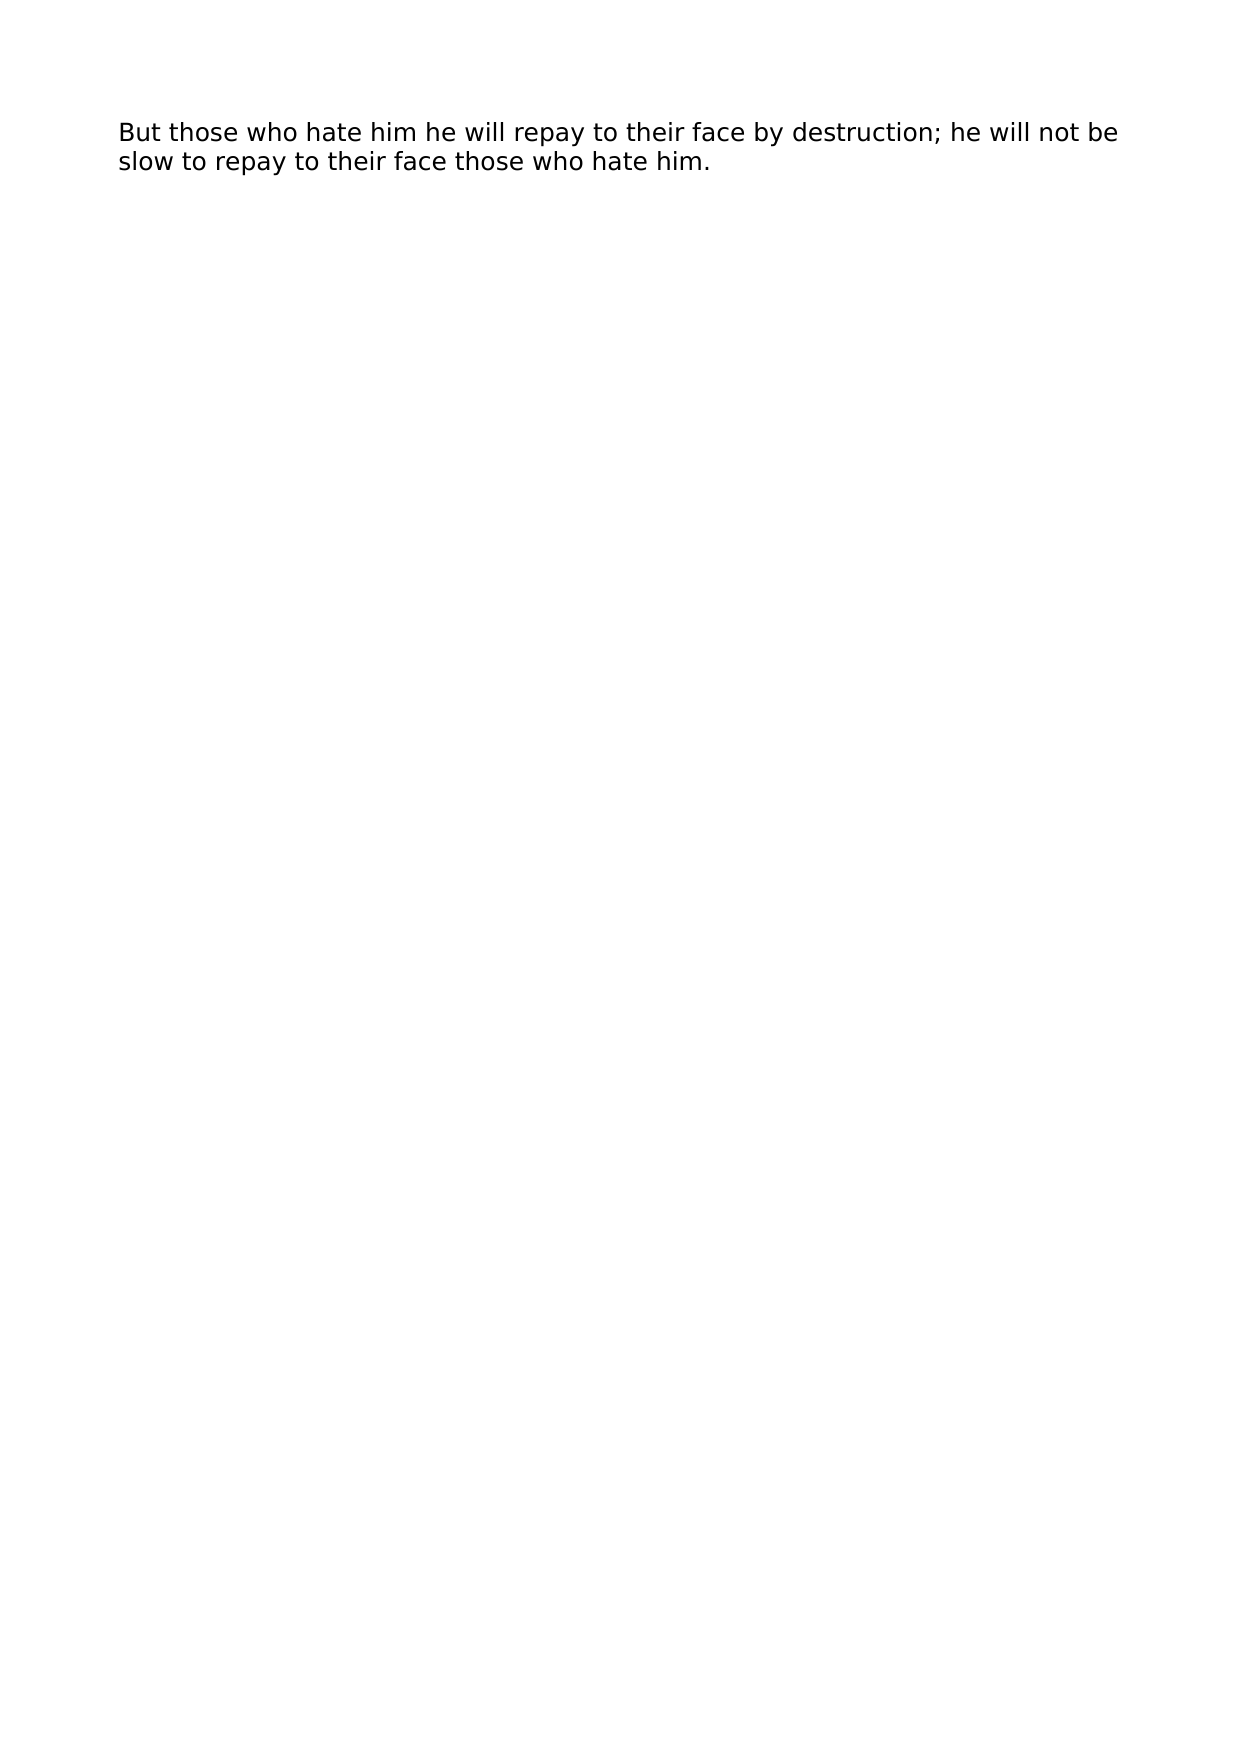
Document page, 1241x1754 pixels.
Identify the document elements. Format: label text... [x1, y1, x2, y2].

text But those who hate him he will repay to their face by destruction; he will not be slow to repay to their face those who hate him. [118, 118, 1122, 176]
